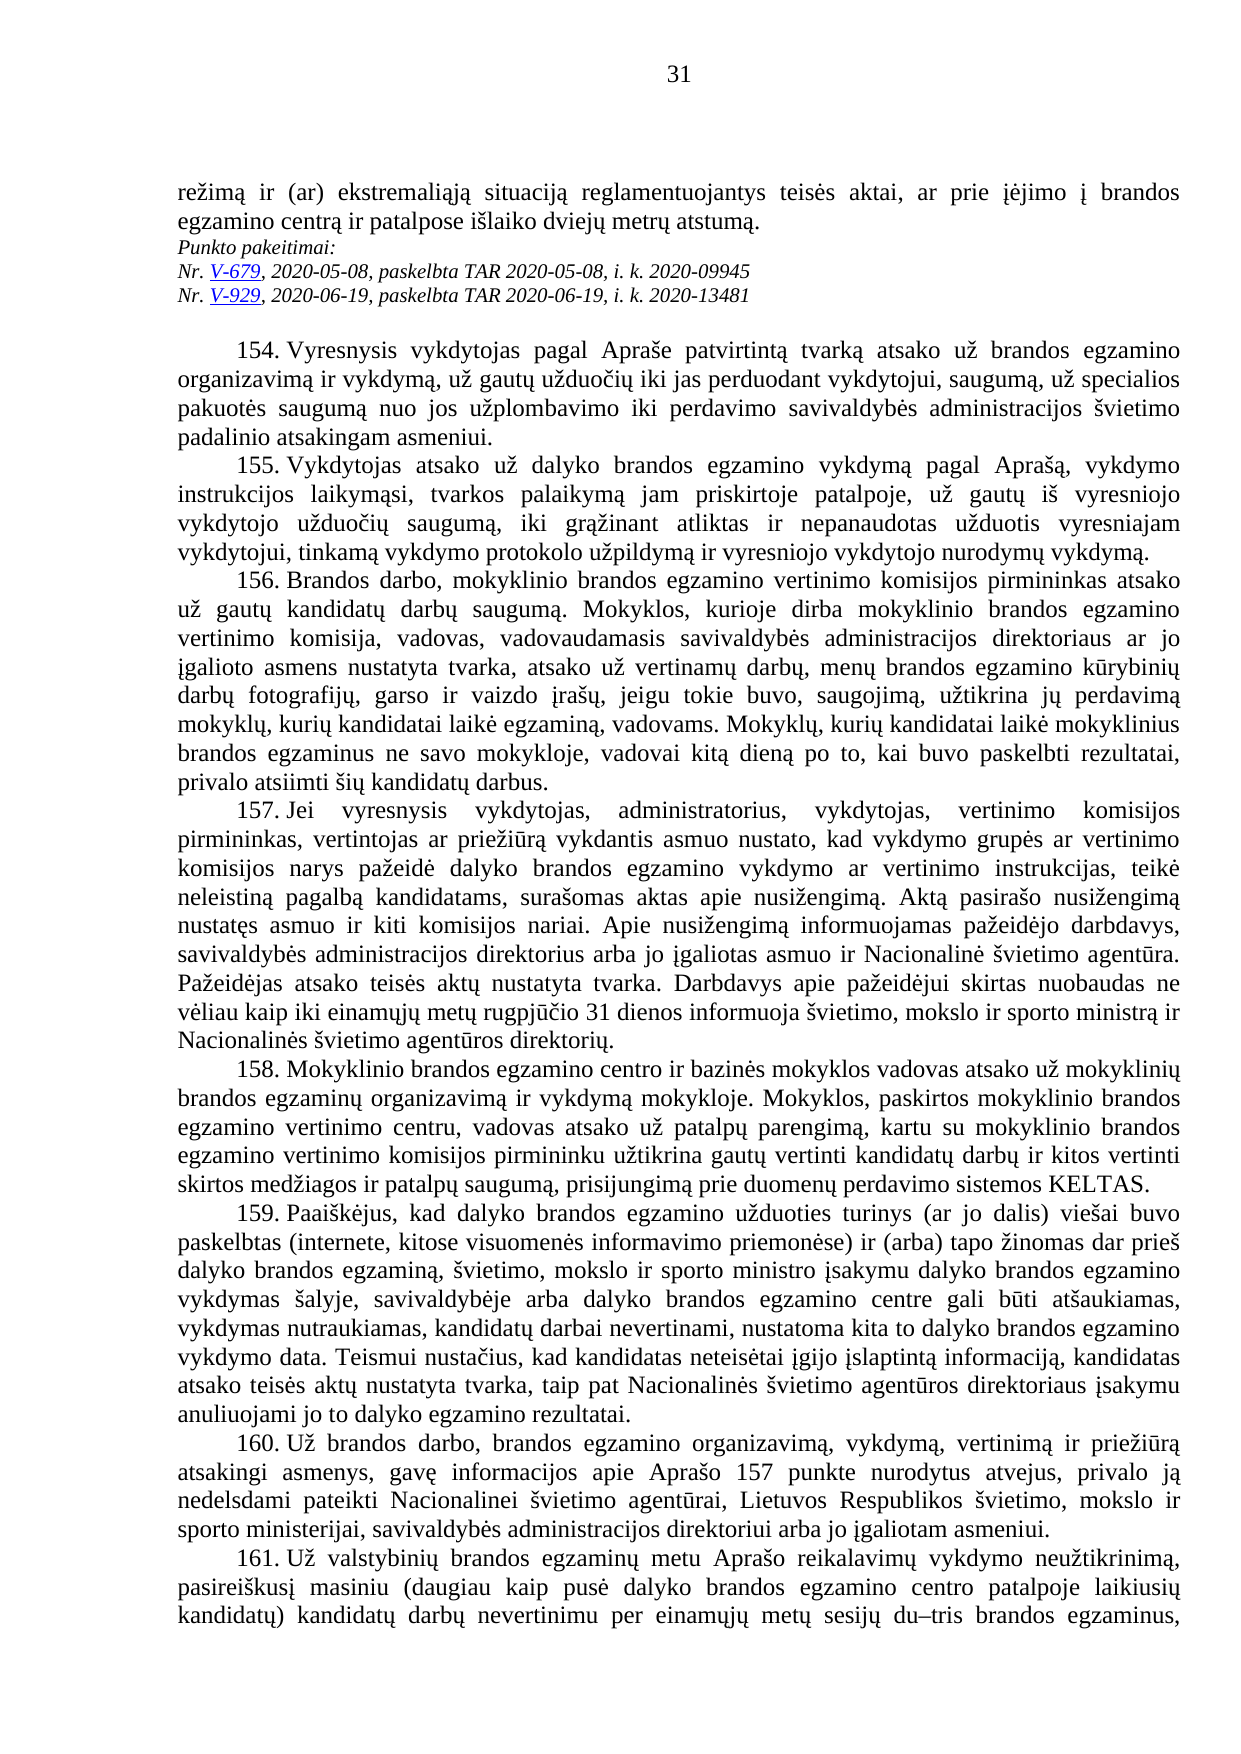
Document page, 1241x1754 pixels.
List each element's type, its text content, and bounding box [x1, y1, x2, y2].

text 154. Vyresnysis vykdytojas pagal Apraše patvirtintą tvarką atsako už brandos egzamino organizavimą ir vykdymą, už gautų užduočių iki jas perduodant vykdytojui, saugumą, už specialios pakuotės saugumą nuo jos užplombavimo iki perdavimo savivaldybės administracijos švietimo padalinio atsakingam asmeniui. [177, 336, 1181, 451]
text Punkto pakeitimai: [177, 235, 1181, 259]
text 158. Mokyklinio brandos egzamino centro ir bazinės mokyklos vadovas atsako už mokyklinių brandos egzaminų organizavimą ir vykdymą mokykloje. Mokyklos, paskirtos mokyklinio brandos egzamino vertinimo centru, vadovas atsako už patalpų parengimą, kartu su mokyklinio brandos egzamino vertinimo komisijos pirmininku užtikrina gautų vertinti kandidatų darbų ir kitos vertinti skirtos medžiagos ir patalpų saugumą, prisijungimą prie duomenų perdavimo sistemos KELTAS. [177, 1054, 1181, 1198]
text Nr. V-679, 2020-05-08, paskelbta TAR 2020-05-08, i. k. 2020-09945 [177, 259, 1181, 283]
text 160. Už brandos darbo, brandos egzamino organizavimą, vykdymą, vertinimą ir priežiūrą atsakingi asmenys, gavę informacijos apie Aprašo 157 punkte nurodytus atvejus, privalo ją nedelsdami pateikti Nacionalinei švietimo agentūrai, Lietuvos Respublikos švietimo, mokslo ir sporto ministerijai, savivaldybės administracijos direktoriui arba jo įgaliotam asmeniui. [177, 1428, 1181, 1543]
text 155. Vykdytojas atsako už dalyko brandos egzamino vykdymą pagal Aprašą, vykdymo instrukcijos laikymąsi, tvarkos palaikymą jam priskirtoje patalpoje, už gautų iš vyresniojo vykdytojo užduočių saugumą, iki grąžinant atliktas ir nepanaudotas užduotis vyresniajam vykdytojui, tinkamą vykdymo protokolo užpildymą ir vyresniojo vykdytojo nurodymų vykdymą. [177, 451, 1181, 566]
text 159. Paaiškėjus, kad dalyko brandos egzamino užduoties turinys (ar jo dalis) viešai buvo paskelbtas (internete, kitose visuomenės informavimo priemonėse) ir (arba) tapo žinomas dar prieš dalyko brandos egzaminą, švietimo, mokslo ir sporto ministro įsakymu dalyko brandos egzamino vykdymas šalyje, savivaldybėje arba dalyko brandos egzamino centre gali būti atšaukiamas, vykdymas nutraukiamas, kandidatų darbai nevertinami, nustatoma kita to dalyko brandos egzamino vykdymo data. Teismui nustačius, kad kandidatas neteisėtai įgijo įslaptintą informaciją, kandidatas atsako teisės aktų nustatyta tvarka, taip pat Nacionalinės švietimo agentūros direktoriaus įsakymu anuliuojami jo to dalyko egzamino rezultatai. [177, 1198, 1181, 1428]
text režimą ir (ar) ekstremaliąją situaciją reglamentuojantys teisės aktai, ar prie įėjimo į brandos egzamino centrą ir patalpose išlaiko dviejų metrų atstumą. [177, 177, 1181, 235]
text 161. Už valstybinių brandos egzaminų metu Aprašo reikalavimų vykdymo neužtikrinimą, pasireiškusį masiniu (daugiau kaip pusė dalyko brandos egzamino centro patalpoje laikiusių kandidatų) kandidatų darbų nevertinimu per einamųjų metų sesijų du–tris brandos egzaminus, [177, 1543, 1181, 1629]
text 156. Brandos darbo, mokyklinio brandos egzamino vertinimo komisijos pirmininkas atsako už gautų kandidatų darbų saugumą. Mokyklos, kurioje dirba mokyklinio brandos egzamino vertinimo komisija, vadovas, vadovaudamasis savivaldybės administracijos direktoriaus ar jo įgalioto asmens nustatyta tvarka, atsako už vertinamų darbų, menų brandos egzamino kūrybinių darbų fotografijų, garso ir vaizdo įrašų, jeigu tokie buvo, saugojimą, užtikrina jų perdavimą mokyklų, kurių kandidatai laikė egzaminą, vadovams. Mokyklų, kurių kandidatai laikė mokyklinius brandos egzaminus ne savo mokykloje, vadovai kitą dieną po to, kai buvo paskelbti rezultatai, privalo atsiimti šių kandidatų darbus. [177, 566, 1181, 796]
text Nr. V-929, 2020-06-19, paskelbta TAR 2020-06-19, i. k. 2020-13481 [177, 283, 1181, 307]
text 157. Jei vyresnysis vykdytojas, administratorius, vykdytojas, vertinimo komisijos pirmininkas, vertintojas ar priežiūrą vykdantis asmuo nustato, kad vykdymo grupės ar vertinimo komisijos narys pažeidė dalyko brandos egzamino vykdymo ar vertinimo instrukcijas, teikė neleistiną pagalbą kandidatams, surašomas aktas apie nusižengimą. Aktą pasirašo nusižengimą nustatęs asmuo ir kiti komisijos nariai. Apie nusižengimą informuojamas pažeidėjo darbdavys, savivaldybės administracijos direktorius arba jo įgaliotas asmuo ir Nacionalinė švietimo agentūra. Pažeidėjas atsako teisės aktų nustatyta tvarka. Darbdavys apie pažeidėjui skirtas nuobaudas ne vėliau kaip iki einamųjų metų rugpjūčio 31 dienos informuoja švietimo, mokslo ir sporto ministrą ir Nacionalinės švietimo agentūros direktorių. [177, 796, 1181, 1054]
